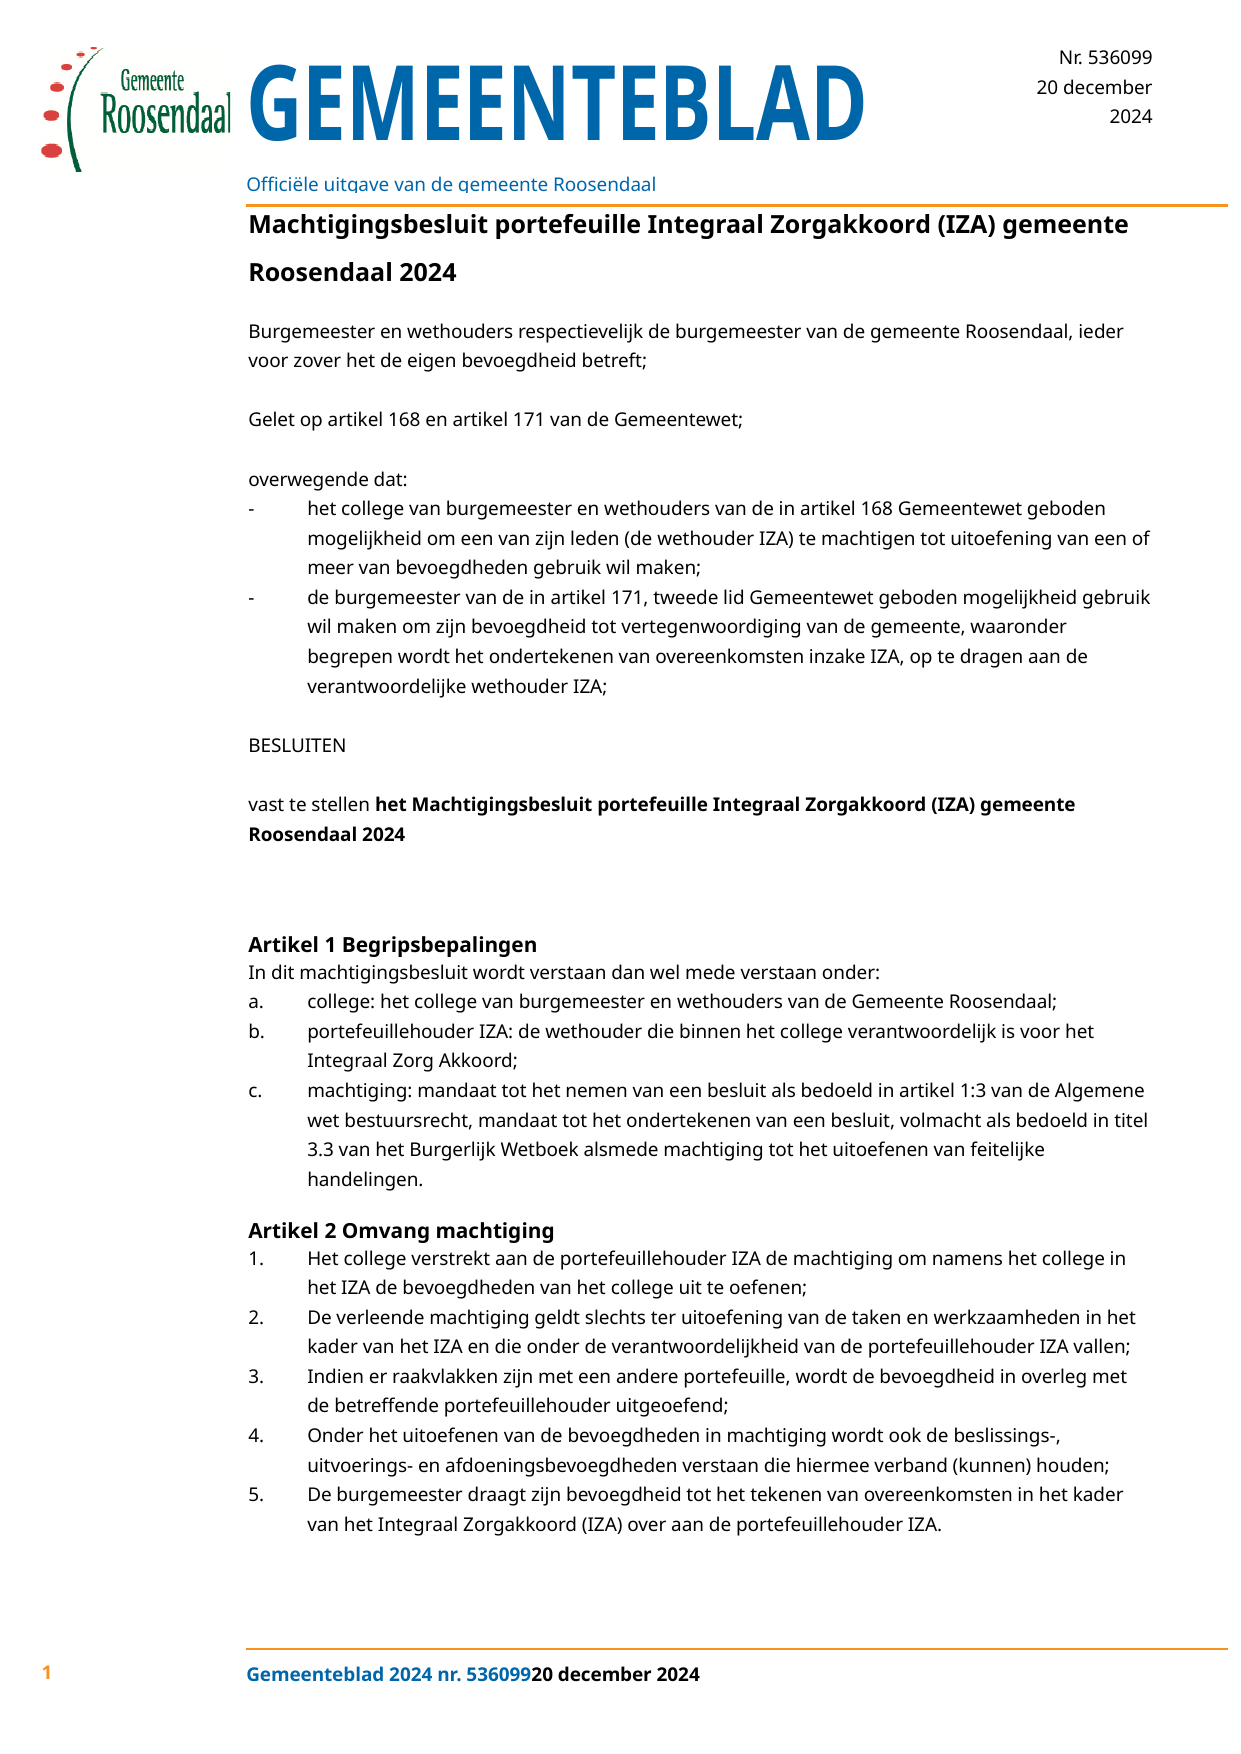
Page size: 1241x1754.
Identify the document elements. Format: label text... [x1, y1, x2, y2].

list machtiging: mandaat tot het nemen van een besluit als bedoeld in artikel 1:3 van de Algemene wet bestuursrecht, mandaat tot het ondertekenen van een besluit, volmacht als bedoeld in titel 3.3 van het Burgerlijk Wetboek alsmede machtiging tot het uitoefenen van feitelijke handelingen. [248, 1077, 1152, 1192]
list het college van burgemeester en wethouders van de in artikel 168 Gemeentewet geboden mogelijkheid om een van zijn leden (de wethouder IZA) te machtigen tot uitoefening van een of meer van bevoegdheden gebruik wil maken; [248, 495, 1152, 580]
text In dit machtigingsbesluit wordt verstaan dan wel mede verstaan onder: [248, 959, 1152, 984]
list Indien er raakvlakken zijn met een andere portefeuille, wordt de bevoegdheid in overleg met de betreffende portefeuillehouder uitgeoefend; [248, 1363, 1152, 1418]
picture [41, 47, 231, 172]
text overwegende dat: [248, 466, 1152, 492]
text vast te stellen het Machtigingsbesluit portefeuille Integraal Zorgakkoord (IZA) gemeente Roosendaal 2024 [248, 791, 1152, 847]
list De burgemeester draagt zijn bevoegdheid tot het tekenen van overeenkomsten in het kader van het Integraal Zorgakkoord (IZA) over aan de portefeuillehouder IZA. [248, 1481, 1152, 1537]
list portefeuillehouder IZA: de wethouder die binnen het college verantwoordelijk is voor het Integraal Zorg Akkoord; [248, 1018, 1152, 1073]
list Het college verstrekt aan de portefeuillehouder IZA de machtiging om namens het college in het IZA de bevoegdheden van het college uit te oefenen; [248, 1245, 1152, 1300]
text Gelet op artikel 168 en artikel 171 van de Gemeentewet; [248, 407, 1152, 432]
text Artikel 1 Begripsbepalingen [248, 930, 1152, 959]
text Artikel 2 Omvang machtiging [248, 1216, 1152, 1245]
list Onder het uitoefenen van de bevoegdheden in machtiging wordt ook de beslissings-, uitvoerings- en afdoeningsbevoegdheden verstaan die hiermee verband (kunnen) houden; [248, 1422, 1152, 1478]
list college: het college van burgemeester en wethouders van de Gemeente Roosendaal; [248, 988, 1152, 1014]
list de burgemeester van de in artikel 171, tweede lid Gemeentewet geboden mogelijkheid gebruik wil maken om zijn bevoegdheid tot vertegenwoordiging van de gemeente, waaronder begrepen wordt het ondertekenen van overeenkomsten inzake IZA, op te dragen aan de verantwoordelijke wethouder IZA; [248, 584, 1152, 699]
text BESLUITEN [248, 732, 1152, 758]
text Machtigingsbesluit portefeuille Integraal Zorgakkoord (IZA) gemeente Roosendaal 2024 [248, 207, 1152, 288]
list De verleende machtiging geldt slechts ter uitoefening van de taken en werkzaamheden in het kader van het IZA en die onder de verantwoordelijkheid van de portefeuillehouder IZA vallen; [248, 1304, 1152, 1359]
text Burgemeester en wethouders respectievelijk de burgemeester van de gemeente Roosendaal, ieder voor zover het de eigen bevoegdheid betreft; [248, 318, 1152, 373]
